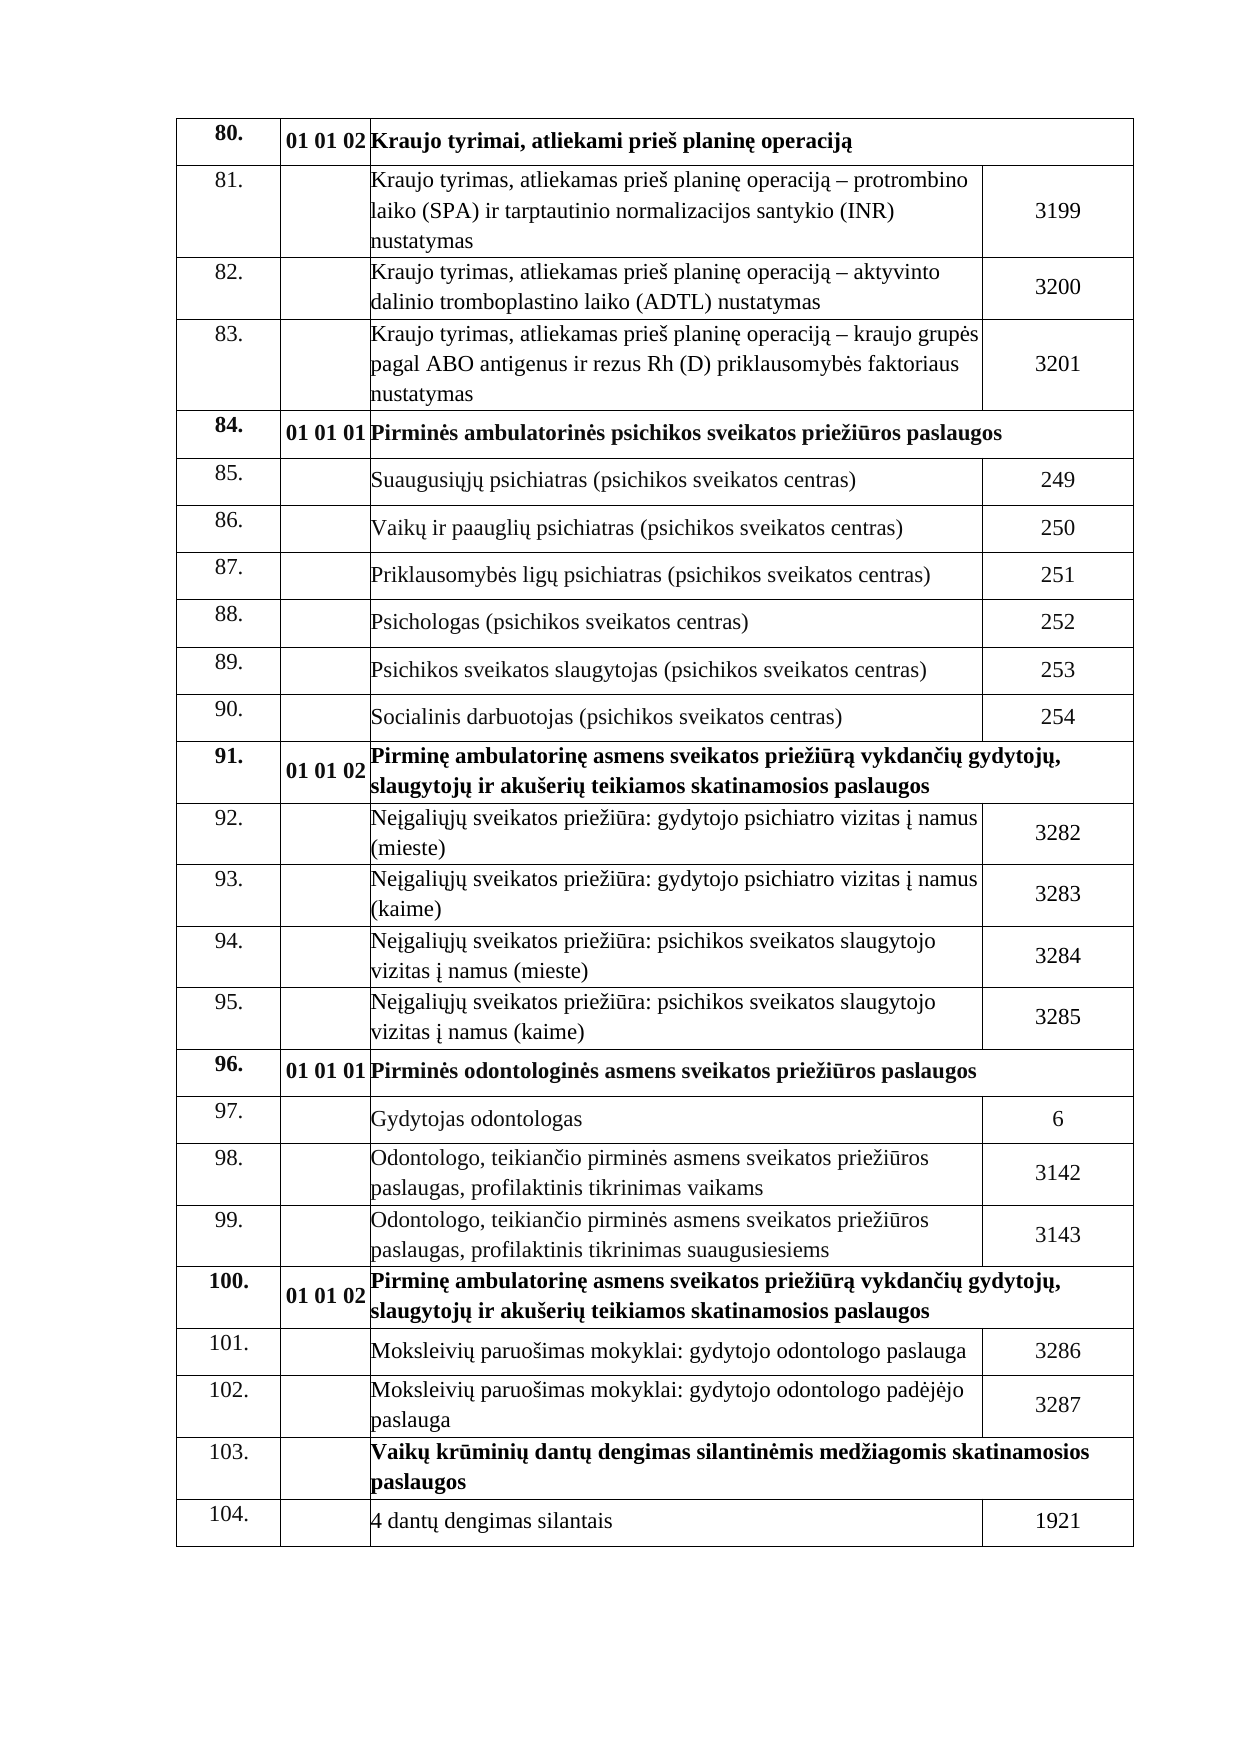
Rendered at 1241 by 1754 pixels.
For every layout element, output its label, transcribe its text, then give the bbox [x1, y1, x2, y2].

table_cell [281, 459, 370, 505]
table_cell [1161, 599, 1178, 647]
table_cell Kraujo tyrimas, atliekamas prieš planinę operaciją – protrombino laiko (SPA) ir tarptautinio normalizacijos santykio (INR) nustatymas [371, 166, 982, 257]
table_cell [281, 648, 370, 694]
table_cell [1161, 1375, 1178, 1437]
table_cell [1161, 257, 1178, 318]
table_cell [1152, 926, 1157, 987]
table_cell [1152, 803, 1157, 864]
table_cell [1161, 165, 1178, 257]
table_cell Socialinis darbuotojas (psichikos sveikatos centras) [371, 695, 982, 741]
table_cell [1157, 1328, 1161, 1375]
table_cell [281, 1376, 370, 1437]
table_cell Odontologo, teikiančio pirminės asmens sveikatos priežiūros paslaugas, profilaktinis tikrinimas vaikams [371, 1144, 982, 1204]
table_cell Neįgaliųjų sveikatos priežiūra: psichikos sveikatos slaugytojo vizitas į namus (kaime) [371, 988, 982, 1048]
table_cell Vaikų ir paauglių psichiatras (psichikos sveikatos centras) [371, 506, 982, 552]
table_cell [1152, 165, 1157, 257]
table_cell [281, 927, 370, 987]
table_cell 251 [983, 553, 1133, 599]
table_cell [1134, 257, 1152, 318]
table_cell [1179, 1328, 1240, 1375]
table_cell 01 01 01 [281, 411, 370, 457]
table_cell Priklausomybės ligų psichiatras (psichikos sveikatos centras) [371, 553, 982, 599]
table_cell 250 [983, 506, 1133, 552]
table_cell 01 01 01 [281, 1050, 370, 1096]
table_cell [1179, 1499, 1240, 1546]
table_cell [1179, 410, 1240, 457]
table_cell Kraujo tyrimas, atliekamas prieš planinę operaciją – aktyvinto dalinio tromboplastino laiko (ADTL) nustatymas [371, 258, 982, 318]
table_cell [1152, 1266, 1157, 1328]
table_cell [1179, 257, 1240, 318]
table_cell [1161, 1205, 1178, 1266]
table_cell [1157, 926, 1161, 987]
table_cell 3201 [983, 320, 1133, 410]
table_cell 01 01 02 [281, 1267, 370, 1328]
table_cell [1134, 1049, 1152, 1096]
table_cell [1152, 741, 1157, 803]
table_cell [1134, 1437, 1152, 1498]
table_cell [1161, 1328, 1178, 1375]
table_cell [1152, 1499, 1157, 1546]
table_cell Pirminės odontologinės asmens sveikatos priežiūros paslaugos [371, 1050, 1133, 1096]
table_cell 97. [177, 1097, 280, 1143]
table_cell [1179, 1096, 1240, 1143]
table_cell [1161, 1437, 1178, 1498]
table_cell [1179, 1143, 1240, 1204]
table_cell [1179, 552, 1240, 599]
table_cell [1134, 165, 1152, 257]
table_cell 3282 [983, 804, 1133, 864]
table_cell [1161, 505, 1178, 552]
table_cell [1179, 1437, 1240, 1498]
table_cell [1157, 118, 1161, 165]
table_cell [1161, 1499, 1178, 1546]
table_cell 249 [983, 459, 1133, 505]
table_cell [1134, 1096, 1152, 1143]
table_cell [1179, 694, 1240, 741]
table_cell 92. [177, 804, 280, 864]
table_cell [281, 1438, 370, 1498]
table_cell [1134, 552, 1152, 599]
table_cell [281, 506, 370, 552]
table_cell [1161, 694, 1178, 741]
table_cell [1161, 458, 1178, 505]
table_cell [281, 695, 370, 741]
table_cell 82. [177, 258, 280, 318]
table_cell Kraujo tyrimas, atliekamas prieš planinę operaciją – kraujo grupės pagal ABO antigenus ir rezus Rh (D) priklausomybės faktoriaus nustatymas [371, 320, 982, 410]
table_cell 96. [177, 1050, 280, 1096]
table_cell [281, 988, 370, 1048]
table_cell 90. [177, 695, 280, 741]
table_cell [1134, 647, 1152, 694]
table_cell 101. [177, 1329, 280, 1375]
table_cell Gydytojas odontologas [371, 1097, 982, 1143]
table_cell 252 [983, 600, 1133, 647]
table_cell [1157, 552, 1161, 599]
table_cell [1179, 987, 1240, 1048]
table_cell [1157, 1049, 1161, 1096]
table_cell [1134, 926, 1152, 987]
table_cell [1152, 118, 1157, 165]
table_cell 3285 [983, 988, 1133, 1048]
table_cell 253 [983, 648, 1133, 694]
table_cell [1134, 319, 1152, 410]
table_cell [281, 1144, 370, 1204]
table_cell [1179, 505, 1240, 552]
table_cell 88. [177, 600, 280, 647]
table_cell [1157, 410, 1161, 457]
table_cell [1161, 803, 1178, 864]
table_cell [1161, 647, 1178, 694]
table_cell 80. [177, 119, 280, 165]
table_cell 3200 [983, 258, 1133, 318]
table_cell [1157, 165, 1161, 257]
table_cell 254 [983, 695, 1133, 741]
table_cell [1157, 505, 1161, 552]
table_cell 1921 [983, 1500, 1133, 1546]
table_cell [1157, 319, 1161, 410]
table_cell Suaugusiųjų psichiatras (psichikos sveikatos centras) [371, 459, 982, 505]
table_cell [1134, 803, 1152, 864]
table_cell Neįgaliųjų sveikatos priežiūra: gydytojo psichiatro vizitas į namus (mieste) [371, 804, 982, 864]
table_cell [1134, 1266, 1152, 1328]
table_cell [1161, 864, 1178, 926]
table_cell [1152, 1143, 1157, 1204]
table_cell [1152, 1375, 1157, 1437]
table_cell [1161, 926, 1178, 987]
table_cell [1161, 118, 1178, 165]
table_cell 100. [177, 1267, 280, 1328]
table_cell [281, 320, 370, 410]
table_cell [281, 1329, 370, 1375]
table_cell Neįgaliųjų sveikatos priežiūra: gydytojo psichiatro vizitas į namus (kaime) [371, 865, 982, 926]
table_cell [1134, 741, 1152, 803]
table_cell Psichologas (psichikos sveikatos centras) [371, 600, 982, 647]
table_cell 104. [177, 1500, 280, 1546]
table_cell [1152, 987, 1157, 1048]
table_cell Vaikų krūminių dantų dengimas silantinėmis medžiagomis skatinamosios paslaugos [371, 1438, 1133, 1498]
table_cell Moksleivių paruošimas mokyklai: gydytojo odontologo paslauga [371, 1329, 982, 1375]
table_cell [1179, 458, 1240, 505]
table_cell [1157, 1375, 1161, 1437]
table_cell 3284 [983, 927, 1133, 987]
table_cell [1157, 741, 1161, 803]
table_cell [1157, 694, 1161, 741]
table_cell Pirminę ambulatorinę asmens sveikatos priežiūrą vykdančių gydytojų, slaugytojų ir akušerių teikiamos skatinamosios paslaugos [371, 1267, 1133, 1328]
table_cell Kraujo tyrimai, atliekami prieš planinę operaciją [371, 119, 1133, 165]
table_cell 3142 [983, 1144, 1133, 1204]
table_cell 81. [177, 166, 280, 257]
table_cell [1134, 118, 1152, 165]
table_cell [1134, 694, 1152, 741]
table_cell 84. [177, 411, 280, 457]
table_cell [1161, 1096, 1178, 1143]
table_cell 91. [177, 742, 280, 803]
table_cell [1152, 694, 1157, 741]
table_cell [1152, 1437, 1157, 1498]
table_cell 83. [177, 320, 280, 410]
table_cell [1152, 864, 1157, 926]
table_cell 3199 [983, 166, 1133, 257]
table_cell [1179, 118, 1240, 165]
table_cell [1179, 599, 1240, 647]
table_cell [1157, 647, 1161, 694]
table_cell [1152, 647, 1157, 694]
table_cell 102. [177, 1376, 280, 1437]
table_cell [1157, 1437, 1161, 1498]
table_cell 103. [177, 1438, 280, 1498]
table_cell [1157, 803, 1161, 864]
table_cell [1152, 505, 1157, 552]
table_cell [1134, 410, 1152, 457]
table_cell [1157, 1096, 1161, 1143]
table_cell [1134, 864, 1152, 926]
table_cell [1179, 1375, 1240, 1437]
table_cell [1161, 319, 1178, 410]
table_cell [281, 600, 370, 647]
table_cell [1161, 552, 1178, 599]
table_cell [1152, 1096, 1157, 1143]
table_cell [1157, 864, 1161, 926]
table_cell 3283 [983, 865, 1133, 926]
table_cell [1152, 552, 1157, 599]
table_cell [1179, 864, 1240, 926]
table_cell 95. [177, 988, 280, 1048]
table_cell Moksleivių paruošimas mokyklai: gydytojo odontologo padėjėjo paslauga [371, 1376, 982, 1437]
table_cell 94. [177, 927, 280, 987]
table_cell 3286 [983, 1329, 1133, 1375]
table_cell [281, 553, 370, 599]
table_cell [1157, 1205, 1161, 1266]
table_cell Pirminę ambulatorinę asmens sveikatos priežiūrą vykdančių gydytojų, slaugytojų ir akušerių teikiamos skatinamosios paslaugos [371, 742, 1133, 803]
table_cell [1179, 647, 1240, 694]
table_cell [1134, 1205, 1152, 1266]
table_cell [281, 166, 370, 257]
table_cell [281, 804, 370, 864]
table_cell Psichikos sveikatos slaugytojas (psichikos sveikatos centras) [371, 648, 982, 694]
table_cell 98. [177, 1144, 280, 1204]
table_cell [281, 1500, 370, 1546]
table_cell [1134, 505, 1152, 552]
table_cell [1161, 1266, 1178, 1328]
table_cell [1179, 1266, 1240, 1328]
table_cell [1161, 987, 1178, 1048]
table_cell [1157, 257, 1161, 318]
table_cell 01 01 02 [281, 742, 370, 803]
table_cell 6 [983, 1097, 1133, 1143]
table_cell 86. [177, 506, 280, 552]
table_cell [1179, 165, 1240, 257]
table_cell 87. [177, 553, 280, 599]
table_cell [1179, 926, 1240, 987]
table_cell [1134, 458, 1152, 505]
table_cell [1152, 257, 1157, 318]
table_cell [1179, 741, 1240, 803]
table_cell [281, 258, 370, 318]
table_cell [1157, 987, 1161, 1048]
table_cell [1152, 410, 1157, 457]
table_cell [1161, 741, 1178, 803]
table_cell 3143 [983, 1206, 1133, 1266]
table_cell [1134, 1375, 1152, 1437]
table_cell [1161, 1049, 1178, 1096]
table_cell Odontologo, teikiančio pirminės asmens sveikatos priežiūros paslaugas, profilaktinis tikrinimas suaugusiesiems [371, 1206, 982, 1266]
table_cell [1157, 1499, 1161, 1546]
table_cell [1152, 1205, 1157, 1266]
table_cell [1179, 803, 1240, 864]
table_cell 93. [177, 865, 280, 926]
table_cell [1161, 410, 1178, 457]
table_cell 01 01 02 [281, 119, 370, 165]
table_cell 99. [177, 1206, 280, 1266]
table_cell [1152, 458, 1157, 505]
table_cell [1157, 458, 1161, 505]
table_cell [1134, 1143, 1152, 1204]
table_cell 89. [177, 648, 280, 694]
table_cell [1161, 1143, 1178, 1204]
table_cell [1134, 599, 1152, 647]
table_cell 4 dantų dengimas silantais [371, 1500, 982, 1546]
table_cell Neįgaliųjų sveikatos priežiūra: psichikos sveikatos slaugytojo vizitas į namus (mieste) [371, 927, 982, 987]
table_cell [1179, 319, 1240, 410]
table_cell [1152, 1328, 1157, 1375]
table_cell [1134, 1328, 1152, 1375]
table_cell 3287 [983, 1376, 1133, 1437]
table_cell [1157, 599, 1161, 647]
table_cell 85. [177, 459, 280, 505]
table_cell [281, 1097, 370, 1143]
table_cell [1134, 987, 1152, 1048]
table_cell [1134, 1499, 1152, 1546]
table_cell Pirminės ambulatorinės psichikos sveikatos priežiūros paslaugos [371, 411, 1133, 457]
table_cell [1152, 599, 1157, 647]
table_cell [1157, 1143, 1161, 1204]
table_cell [1152, 319, 1157, 410]
table_cell [1157, 1266, 1161, 1328]
table_cell [281, 865, 370, 926]
table_cell [1152, 1049, 1157, 1096]
table_cell [1179, 1205, 1240, 1266]
table_cell [281, 1206, 370, 1266]
table_cell [1179, 1049, 1240, 1096]
